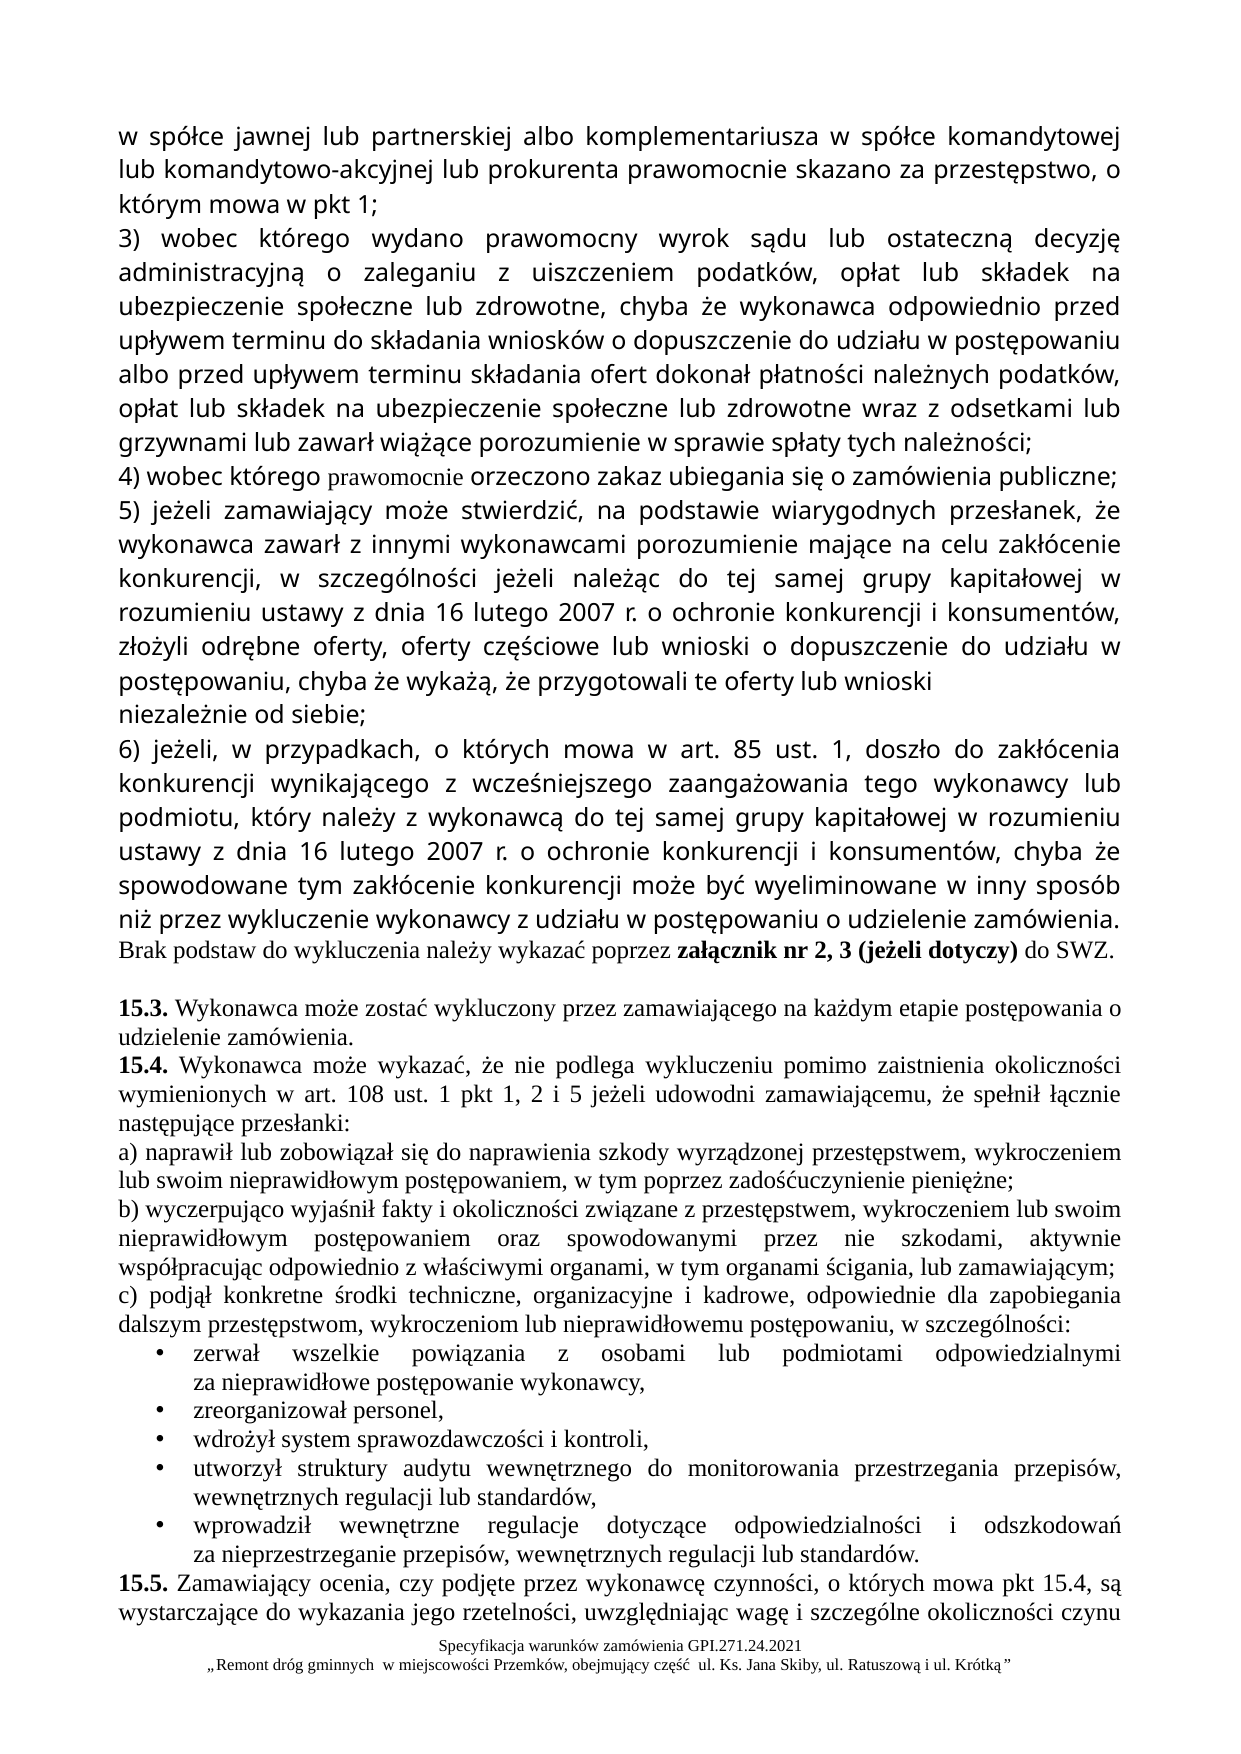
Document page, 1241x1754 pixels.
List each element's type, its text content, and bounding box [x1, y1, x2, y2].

text 5) jeżeli zamawiający może stwierdzić, na podstawie wiarygodnych przesłanek, że wykonawca zawarł z innymi wykonawcami porozumienie mające na celu zakłócenie konkurencji, w szczególności jeżeli należąc do tej samej grupy kapitałowej w rozumieniu ustawy z dnia 16 lutego 2007 r. o ochronie konkurencji i konsumentów, złożyli odrębne oferty, oferty częściowe lub wnioski o dopuszczenie do udziału w postępowaniu, chyba że wykażą, że przygotowali te oferty lub wnioski [118, 493, 1122, 697]
text w spółce jawnej lub partnerskiej albo komplementariusza w spółce komandytowej lub komandytowo-akcyjnej lub prokurenta prawomocnie skazano za przestępstwo, o którym mowa w pkt 1; [118, 118, 1122, 220]
list utworzył struktury audytu wewnętrznego do monitorowania przestrzegania przepisów, wewnętrznych regulacji lub standardów, [156, 1453, 1122, 1511]
text 3) wobec którego wydano prawomocny wyrok sądu lub ostateczną decyzję administracyjną o zaleganiu z uiszczeniem podatków, opłat lub składek na ubezpieczenie społeczne lub zdrowotne, chyba że wykonawca odpowiednio przed upływem terminu do składania wniosków o dopuszczenie do udziału w postępowaniu albo przed upływem terminu składania ofert dokonał płatności należnych podatków, opłat lub składek na ubezpieczenie społeczne lub zdrowotne wraz z odsetkami lub grzywnami lub zawarł wiążące porozumienie w sprawie spłaty tych należności; [118, 220, 1122, 459]
text a) naprawił lub zobowiązał się do naprawienia szkody wyrządzonej przestępstwem, wykroczeniem lub swoim nieprawidłowym postępowaniem, w tym poprzez zadośćuczynienie pieniężne; [118, 1137, 1122, 1194]
text Brak podstaw do wykluczenia należy wykazać poprzez załącznik nr 2, 3 (jeżeli dotyczy) do SWZ. [118, 936, 1122, 964]
list zerwał wszelkie powiązania z osobami lub podmiotami odpowiedzialnymi za nieprawidłowe postępowanie wykonawcy, [156, 1338, 1122, 1396]
text niezależnie od siebie; [118, 697, 1122, 731]
text c) podjął konkretne środki techniczne, organizacyjne i kadrowe, odpowiednie dla zapobiegania dalszym przestępstwom, wykroczeniom lub nieprawidłowemu postępowaniu, w szczególności: [118, 1281, 1122, 1338]
text 15.4. Wykonawca może wykazać, że nie podlega wykluczeniu pomimo zaistnienia okoliczności wymienionych w art. 108 ust. 1 pkt 1, 2 i 5 jeżeli udowodni zamawiającemu, że spełnił łącznie następujące przesłanki: [118, 1051, 1122, 1137]
list wdrożył system sprawozdawczości i kontroli, [156, 1424, 1122, 1453]
list zreorganizował personel, [156, 1396, 1122, 1424]
text 6) jeżeli, w przypadkach, o których mowa w art. 85 ust. 1, doszło do zakłócenia konkurencji wynikającego z wcześniejszego zaangażowania tego wykonawcy lub podmiotu, który należy z wykonawcą do tej samej grupy kapitałowej w rozumieniu ustawy z dnia 16 lutego 2007 r. o ochronie konkurencji i konsumentów, chyba że spowodowane tym zakłócenie konkurencji może być wyeliminowane w inny sposób niż przez wykluczenie wykonawcy z udziału w postępowaniu o udzielenie zamówienia. [118, 731, 1122, 936]
text 4) wobec którego prawomocnie orzeczono zakaz ubiegania się o zamówienia publiczne; [118, 459, 1122, 493]
text 15.5. Zamawiający ocenia, czy podjęte przez wykonawcę czynności, o których mowa pkt 15.4, są wystarczające do wykazania jego rzetelności, uwzględniając wagę i szczególne okoliczności czynu [118, 1568, 1122, 1626]
text 15.3. Wykonawca może zostać wykluczony przez zamawiającego na każdym etapie postępowania o udzielenie zamówienia. [118, 993, 1122, 1051]
list wprowadził wewnętrzne regulacje dotyczące odpowiedzialności i odszkodowań za nieprzestrzeganie przepisów, wewnętrznych regulacji lub standardów. [156, 1511, 1122, 1568]
text b) wyczerpująco wyjaśnił fakty i okoliczności związane z przestępstwem, wykroczeniem lub swoim nieprawidłowym postępowaniem oraz spowodowanymi przez nie szkodami, aktywnie współpracując odpowiednio z właściwymi organami, w tym organami ścigania, lub zamawiającym; [118, 1194, 1122, 1281]
